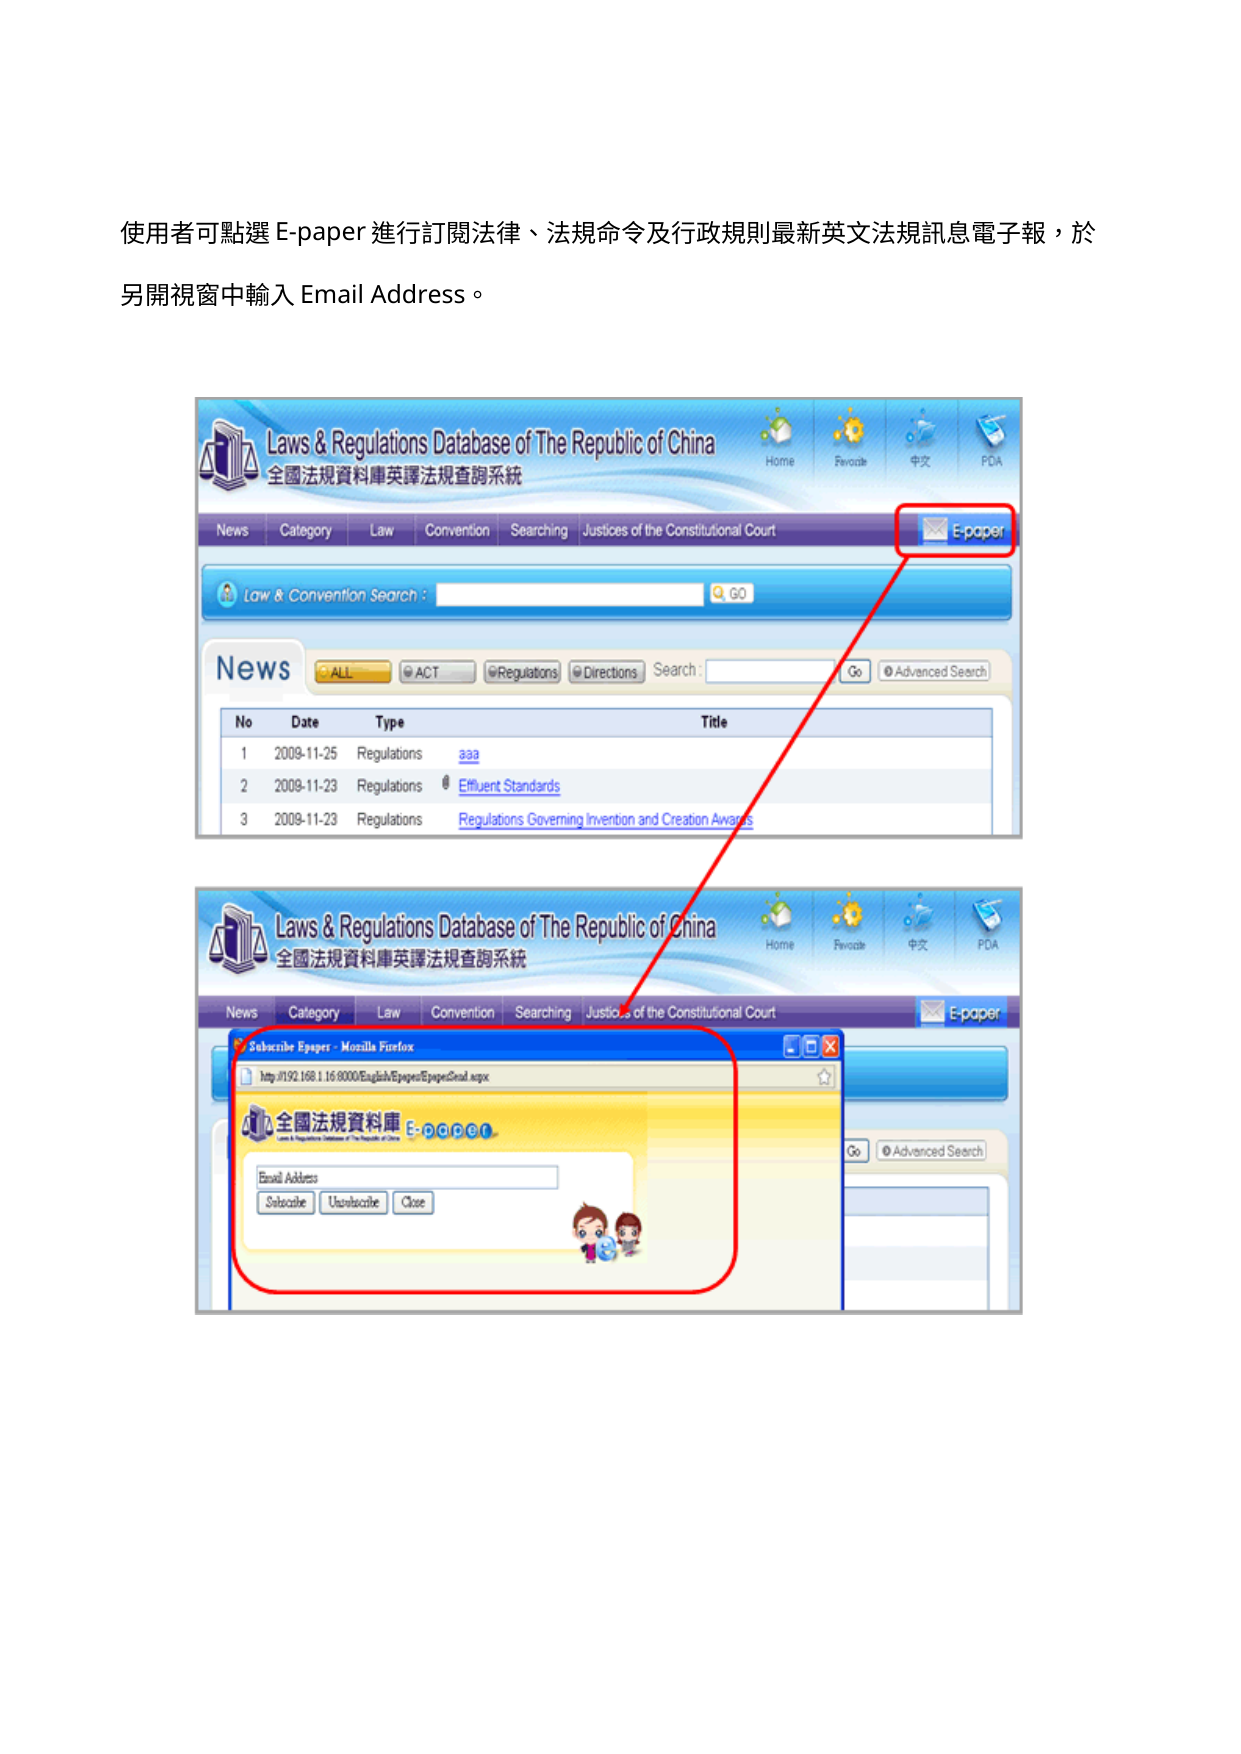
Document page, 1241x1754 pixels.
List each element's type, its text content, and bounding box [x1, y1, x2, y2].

table_cell [1099, 1316, 1122, 1441]
table_cell [118, 1316, 1099, 1441]
table_header [1099, 127, 1122, 1316]
table_header 使用者可點選E-paper進行訂閱法律、法規命令及行政規則最新英文法規訊息電子報，於另開視窗中輸入Email Address。 [118, 127, 1099, 1316]
